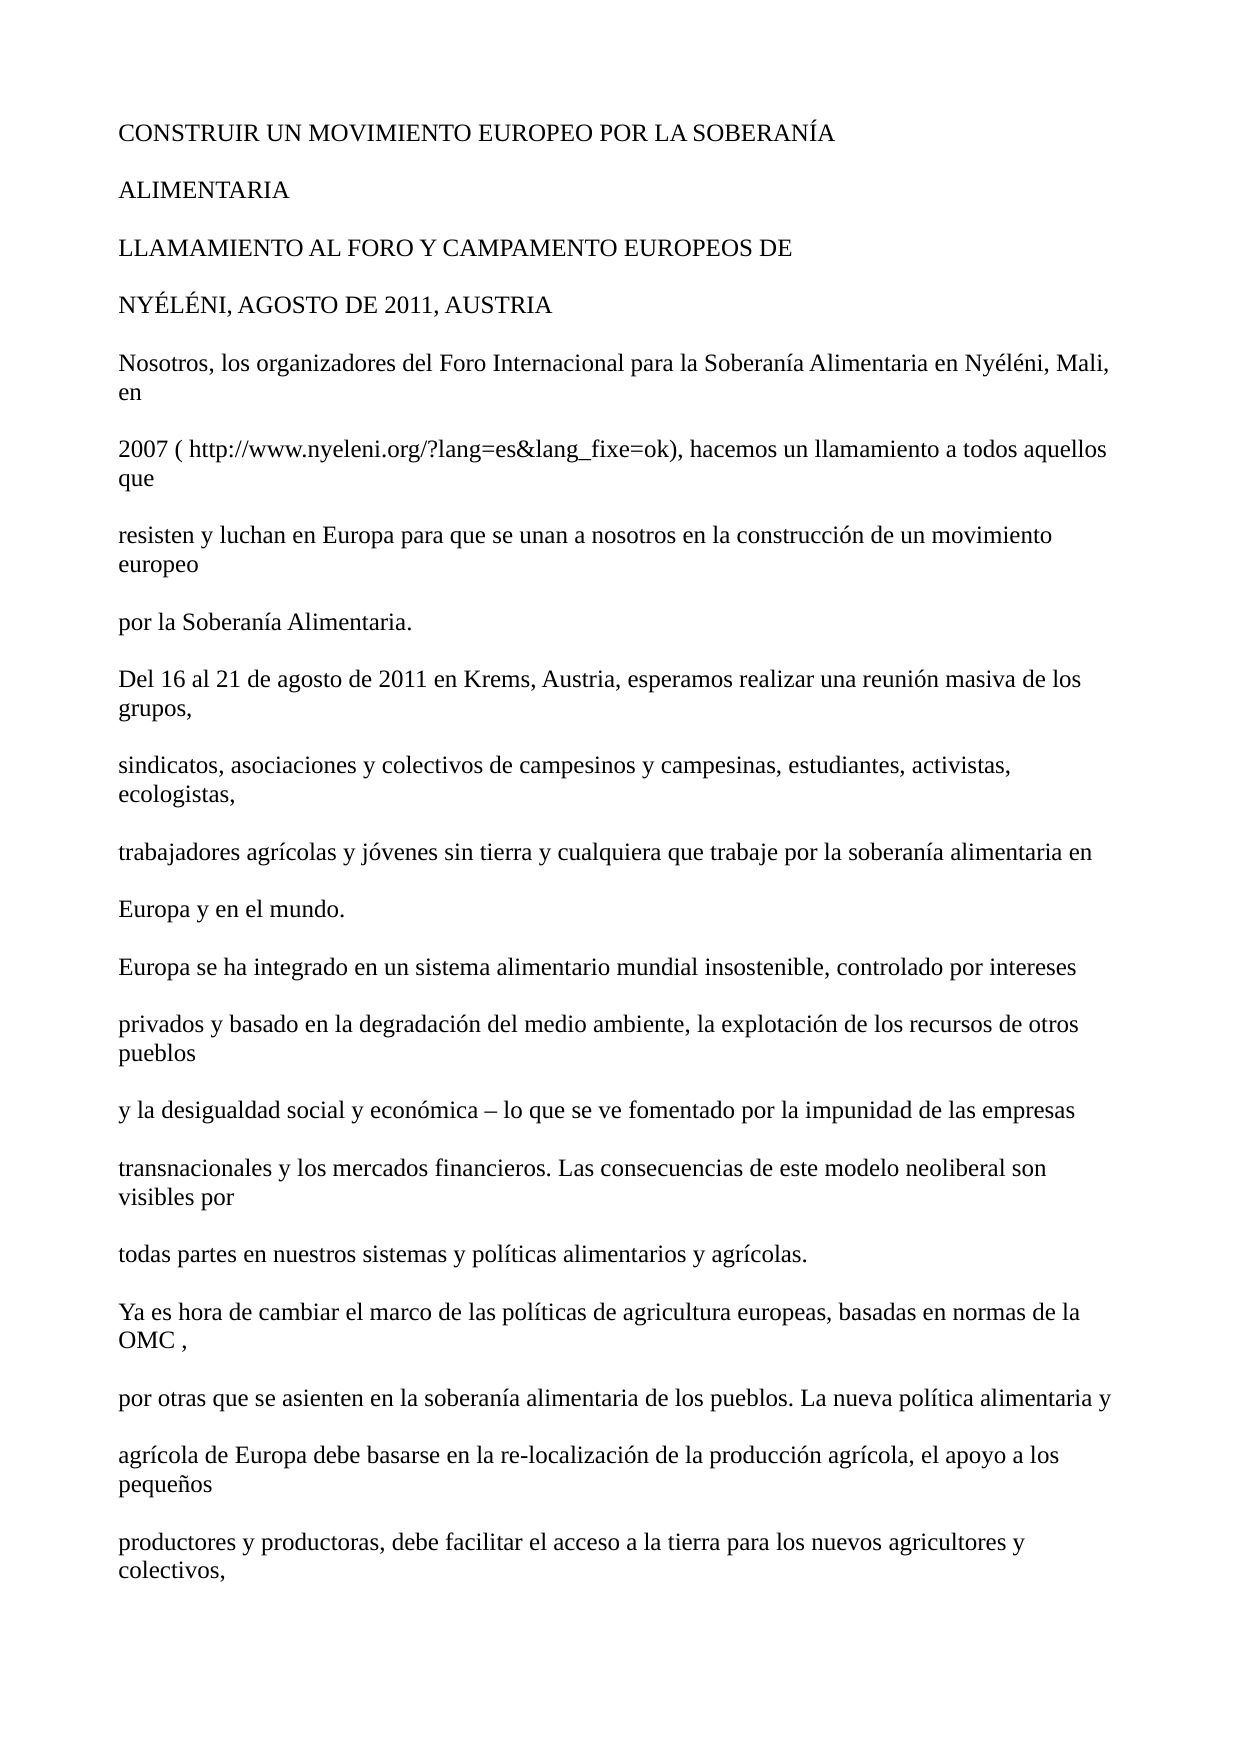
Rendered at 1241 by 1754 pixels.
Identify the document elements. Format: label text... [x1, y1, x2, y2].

text NYÉLÉNI, AGOSTO DE 2011, AUSTRIA [118, 291, 1122, 319]
text Nosotros, los organizadores del Foro Internacional para la Soberanía Alimentaria en Nyéléni, Mali, en [118, 348, 1122, 406]
text ALIMENTARIA [118, 176, 1122, 204]
text productores y productoras, debe facilitar el acceso a la tierra para los nuevos agricultores y colectivos, [118, 1527, 1122, 1584]
text por otras que se asienten en la soberanía alimentaria de los pueblos. La nueva política alimentaria y [118, 1383, 1122, 1412]
text agrícola de Europa debe basarse en la re-localización de la producción agrícola, el apoyo a los pequeños [118, 1441, 1122, 1498]
text sindicatos, asociaciones y colectivos de campesinos y campesinas, estudiantes, activistas, ecologistas, [118, 751, 1122, 808]
text por la Soberanía Alimentaria. [118, 607, 1122, 636]
text y la desigualdad social y económica – lo que se ve fomentado por la impunidad de las empresas [118, 1096, 1122, 1124]
text Europa y en el mundo. [118, 894, 1122, 923]
text 2007 ( http://www.nyeleni.org/?lang=es&lang_fixe=ok), hacemos un llamamiento a todos aquellos que [118, 434, 1122, 492]
text privados y basado en la degradación del medio ambiente, la explotación de los recursos de otros pueblos [118, 1009, 1122, 1067]
text Europa se ha integrado en un sistema alimentario mundial insostenible, controlado por intereses [118, 952, 1122, 981]
text Del 16 al 21 de agosto de 2011 en Krems, Austria, esperamos realizar una reunión masiva de los grupos, [118, 664, 1122, 722]
text CONSTRUIR UN MOVIMIENTO EUROPEO POR LA SOBERANÍA [118, 118, 1122, 147]
text LLAMAMIENTO AL FORO Y CAMPAMENTO EUROPEOS DE [118, 233, 1122, 262]
text todas partes en nuestros sistemas y políticas alimentarios y agrícolas. [118, 1239, 1122, 1268]
text trabajadores agrícolas y jóvenes sin tierra y cualquiera que trabaje por la soberanía alimentaria en [118, 837, 1122, 866]
text transnacionales y los mercados financieros. Las consecuencias de este modelo neoliberal son visibles por [118, 1153, 1122, 1211]
text resisten y luchan en Europa para que se unan a nosotros en la construcción de un movimiento europeo [118, 521, 1122, 578]
text Ya es hora de cambiar el marco de las políticas de agricultura europeas, basadas en normas de la OMC , [118, 1297, 1122, 1354]
